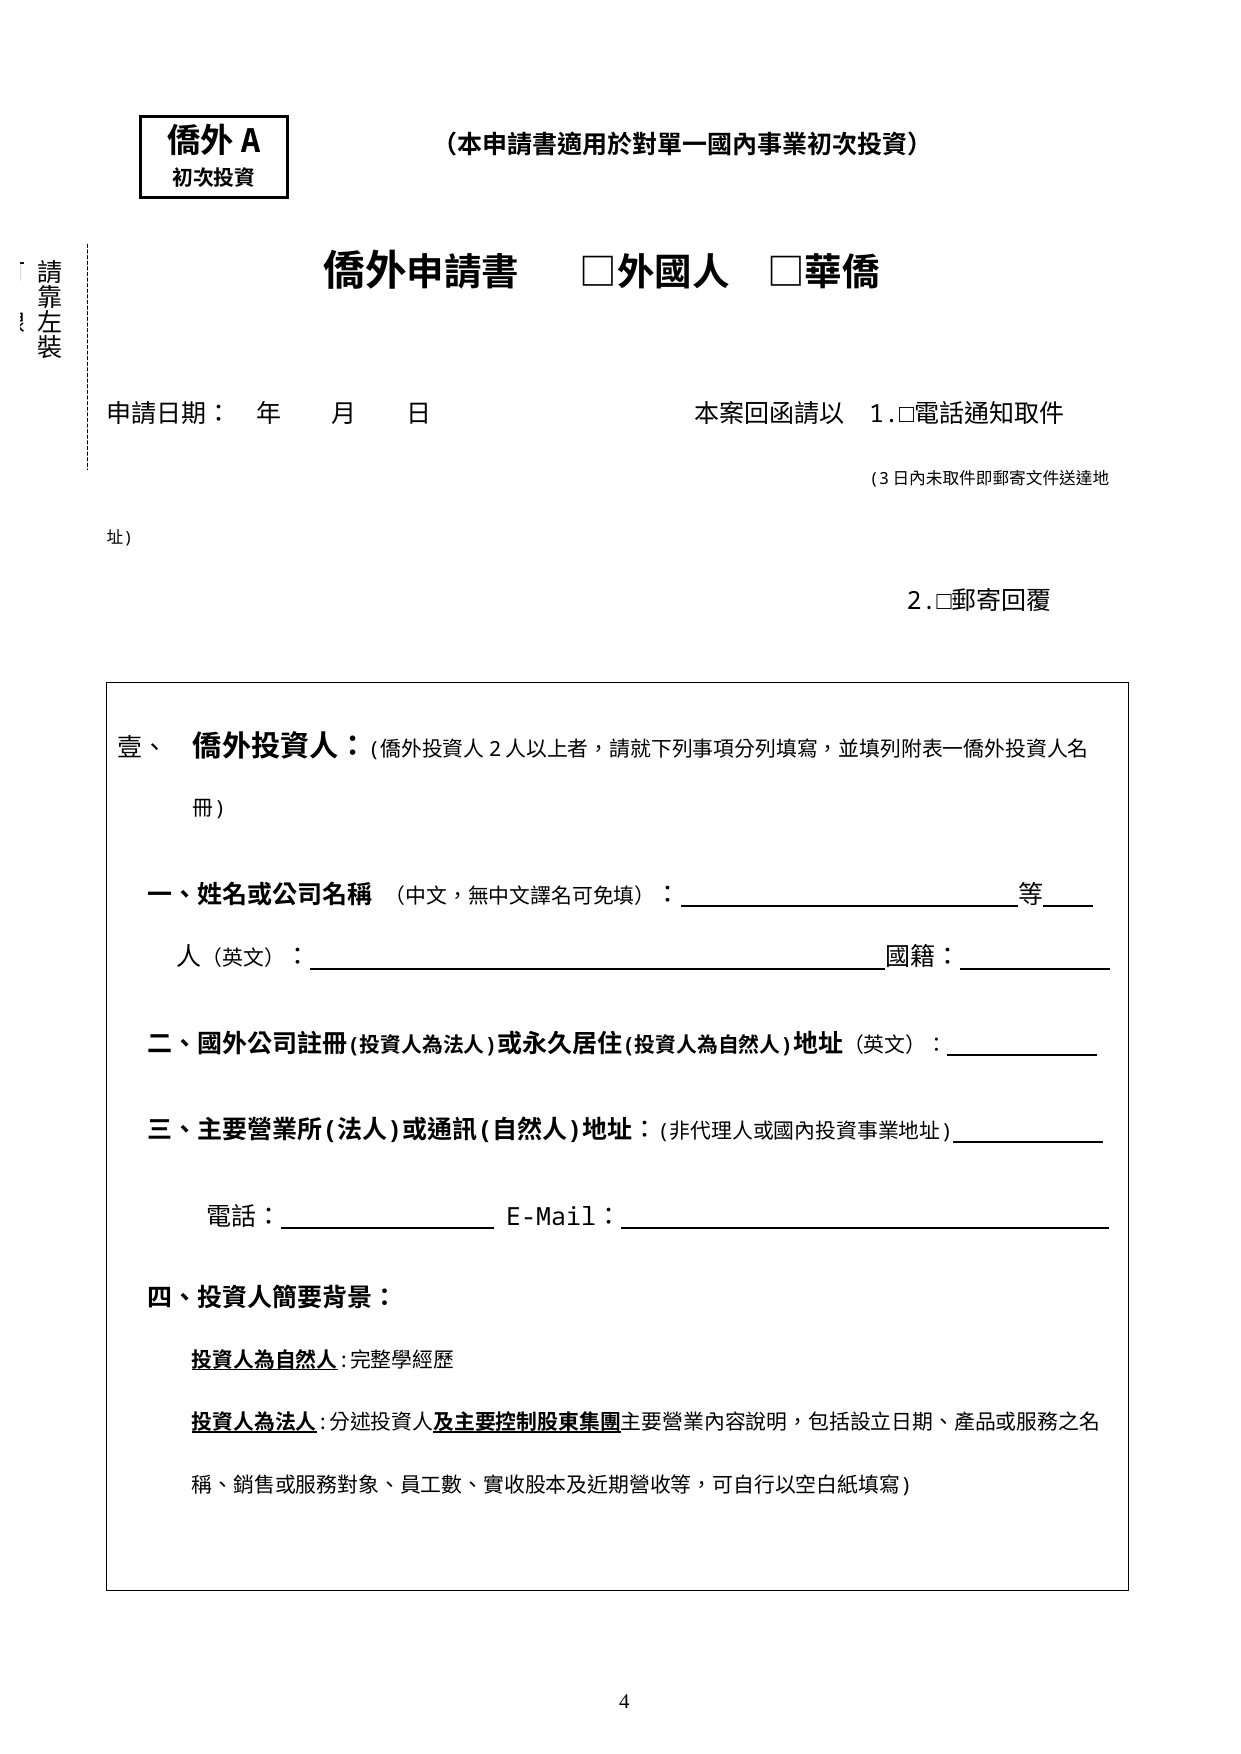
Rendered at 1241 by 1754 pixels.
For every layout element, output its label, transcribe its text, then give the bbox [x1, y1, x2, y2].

subtitle 僑外申請書 □外國人 □華僑 [106, 226, 1134, 288]
table_header 僑外投資人：(僑外投資人2人以上者，請就下列事項分列填寫，並填列附表一僑外投資人名冊) 一、姓名或公司名稱 （中文，無中文譯名可免填）： 等 人（英文）： 國籍： 二、國外公司註冊(投資人為法人)或永久居住(投資人為自然人)地址（英文）： 三、主要營業所(法人)或通訊(自然人)地址：(非代理人或國內投資事業地址) 電話： E-Mail： 四、投資人簡要背景： 投資人為自然人:完整學經歷 投資人為法人:分述投資人及主要控制股東集團主要營業內容說明，包括設立日期、產品或服務之名稱、銷售或服務對象、員工數、實收股本及近期營收等，可自行以空白紙填寫) [107, 683, 1128, 1590]
text (3日內未取件即郵寄文件送達地址) [106, 432, 1134, 557]
text 僑外A [157, 125, 271, 159]
text 初次投資 [157, 159, 271, 188]
text （本申請書適用於對單一國內事業初次投資） [231, 101, 1134, 163]
text 請靠左裝訂 線 [20, 259, 68, 379]
text 申請日期： 年 月 日 本案回函請以 1.□電話通知取件 [106, 369, 1134, 432]
subtitle 僑外申請書 □外國人 □華僑 [661, 259, 684, 283]
subtitle 僑外申請書 □外國人 □華僑 [698, 271, 724, 288]
subtitle 僑外申請書 □外國人 □華僑 [13, 244, 75, 394]
text 2.□郵寄回覆 [106, 557, 1134, 619]
